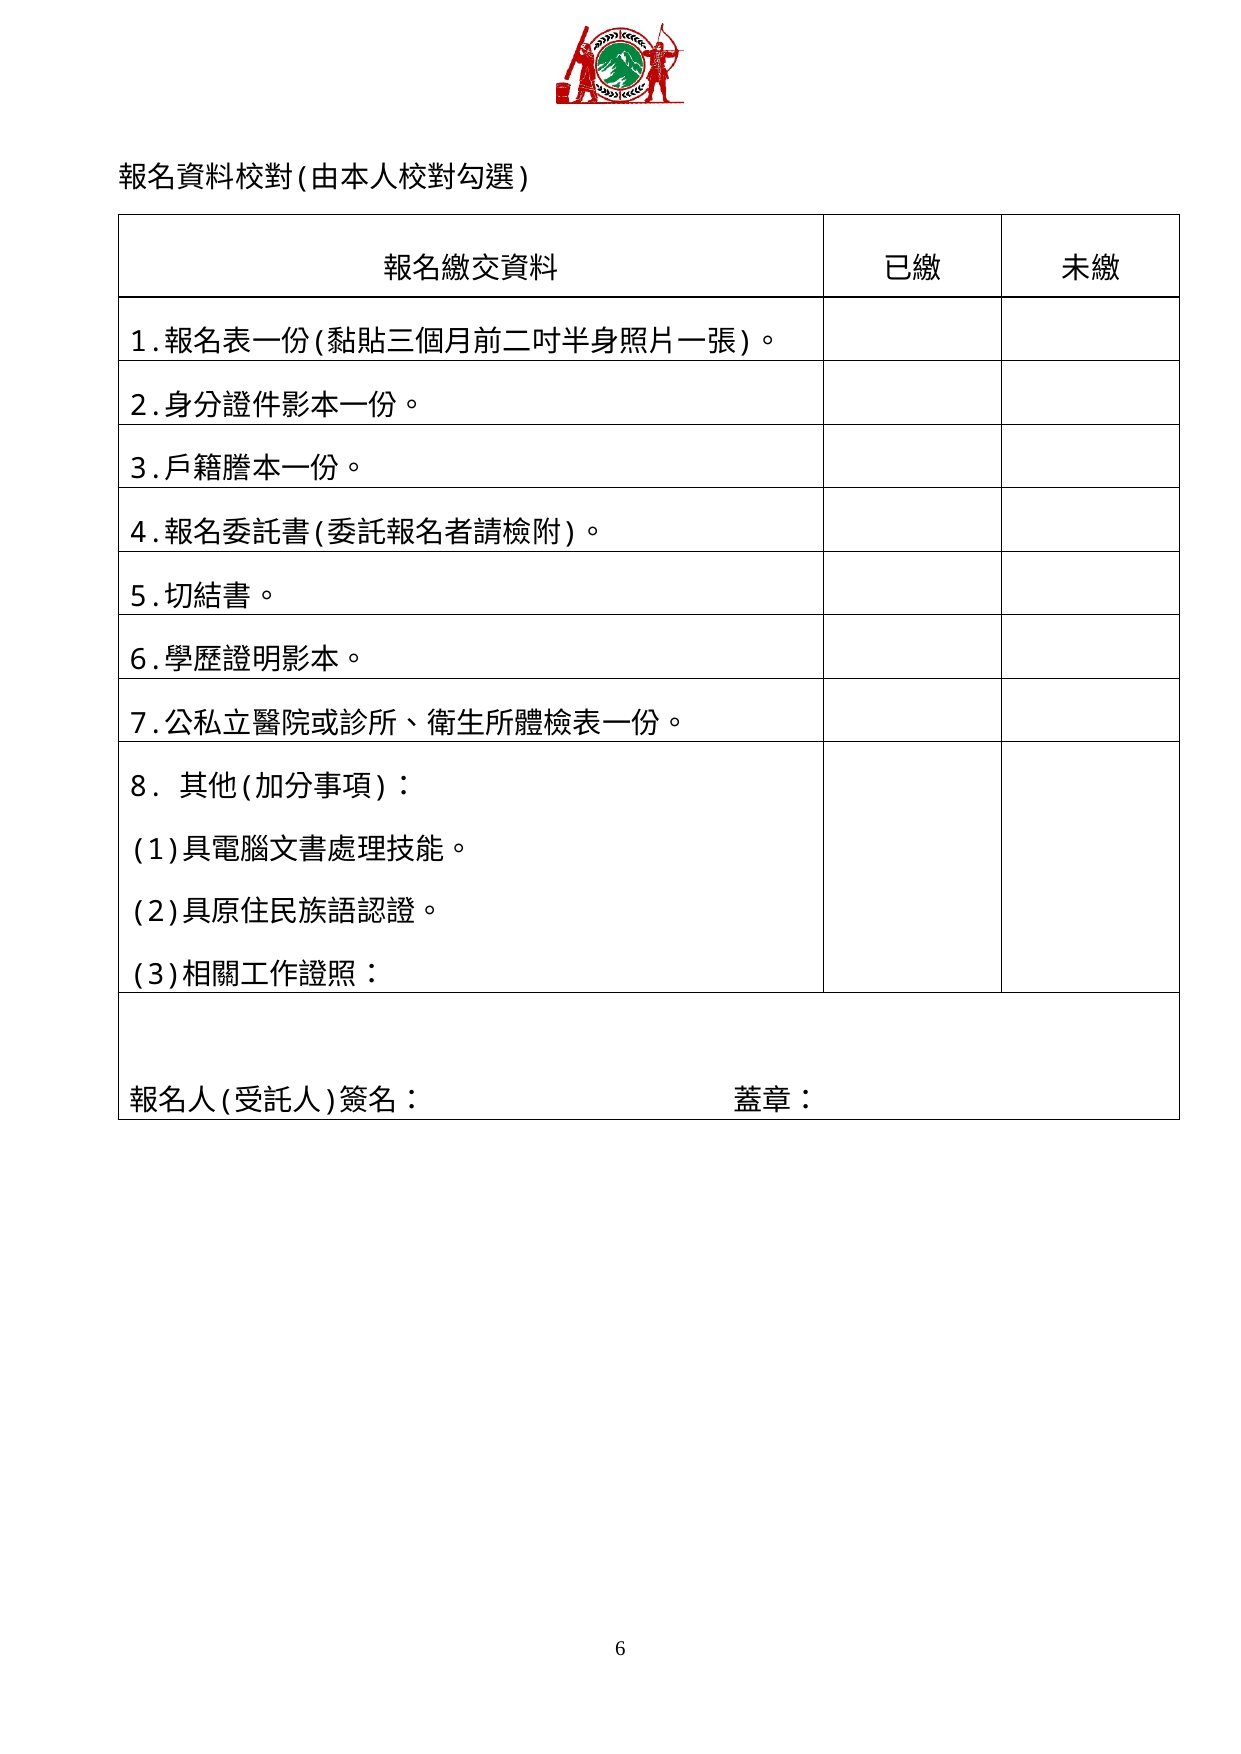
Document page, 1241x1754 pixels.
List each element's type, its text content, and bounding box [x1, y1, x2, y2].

table_cell [1002, 361, 1179, 423]
table_cell [1002, 425, 1179, 487]
table_cell 報名人(受託人)簽名： 蓋章： [119, 993, 1179, 1119]
table_cell [824, 552, 1001, 614]
table_cell [1002, 488, 1179, 551]
table_cell [1002, 615, 1179, 678]
table_cell 1.報名表一份(黏貼三個月前二吋半身照片一張)。 [119, 298, 823, 360]
table_cell [1002, 552, 1179, 614]
table_cell [824, 425, 1001, 487]
table_cell [1002, 679, 1179, 741]
table_cell 3.戶籍謄本一份。 [119, 425, 823, 487]
table_cell [824, 742, 1001, 992]
table_header 已繳 [824, 215, 1001, 296]
table_cell 6.學歷證明影本。 [119, 615, 823, 678]
table_cell 2.身分證件影本一份。 [119, 361, 823, 423]
table_cell 5.切結書。 [119, 552, 823, 614]
table_cell [824, 361, 1001, 423]
table_cell [824, 615, 1001, 678]
table_cell 8. 其他(加分事項)： (1)具電腦文書處理技能。 (2)具原住民族語認證。 (3)相關工作證照： [119, 742, 823, 992]
table_cell 4.報名委託書(委託報名者請檢附)。 [119, 488, 823, 551]
table_cell [1002, 742, 1179, 992]
table_cell [1002, 298, 1179, 360]
table_cell 7.公私立醫院或診所、衛生所體檢表一份。 [119, 679, 823, 741]
table_header 報名繳交資料 [119, 215, 823, 296]
table_cell [824, 488, 1001, 551]
table_cell [824, 679, 1001, 741]
text 報名資料校對(由本人校對勾選) [118, 133, 1122, 196]
table_cell [824, 298, 1001, 360]
table_header 未繳 [1002, 215, 1179, 296]
